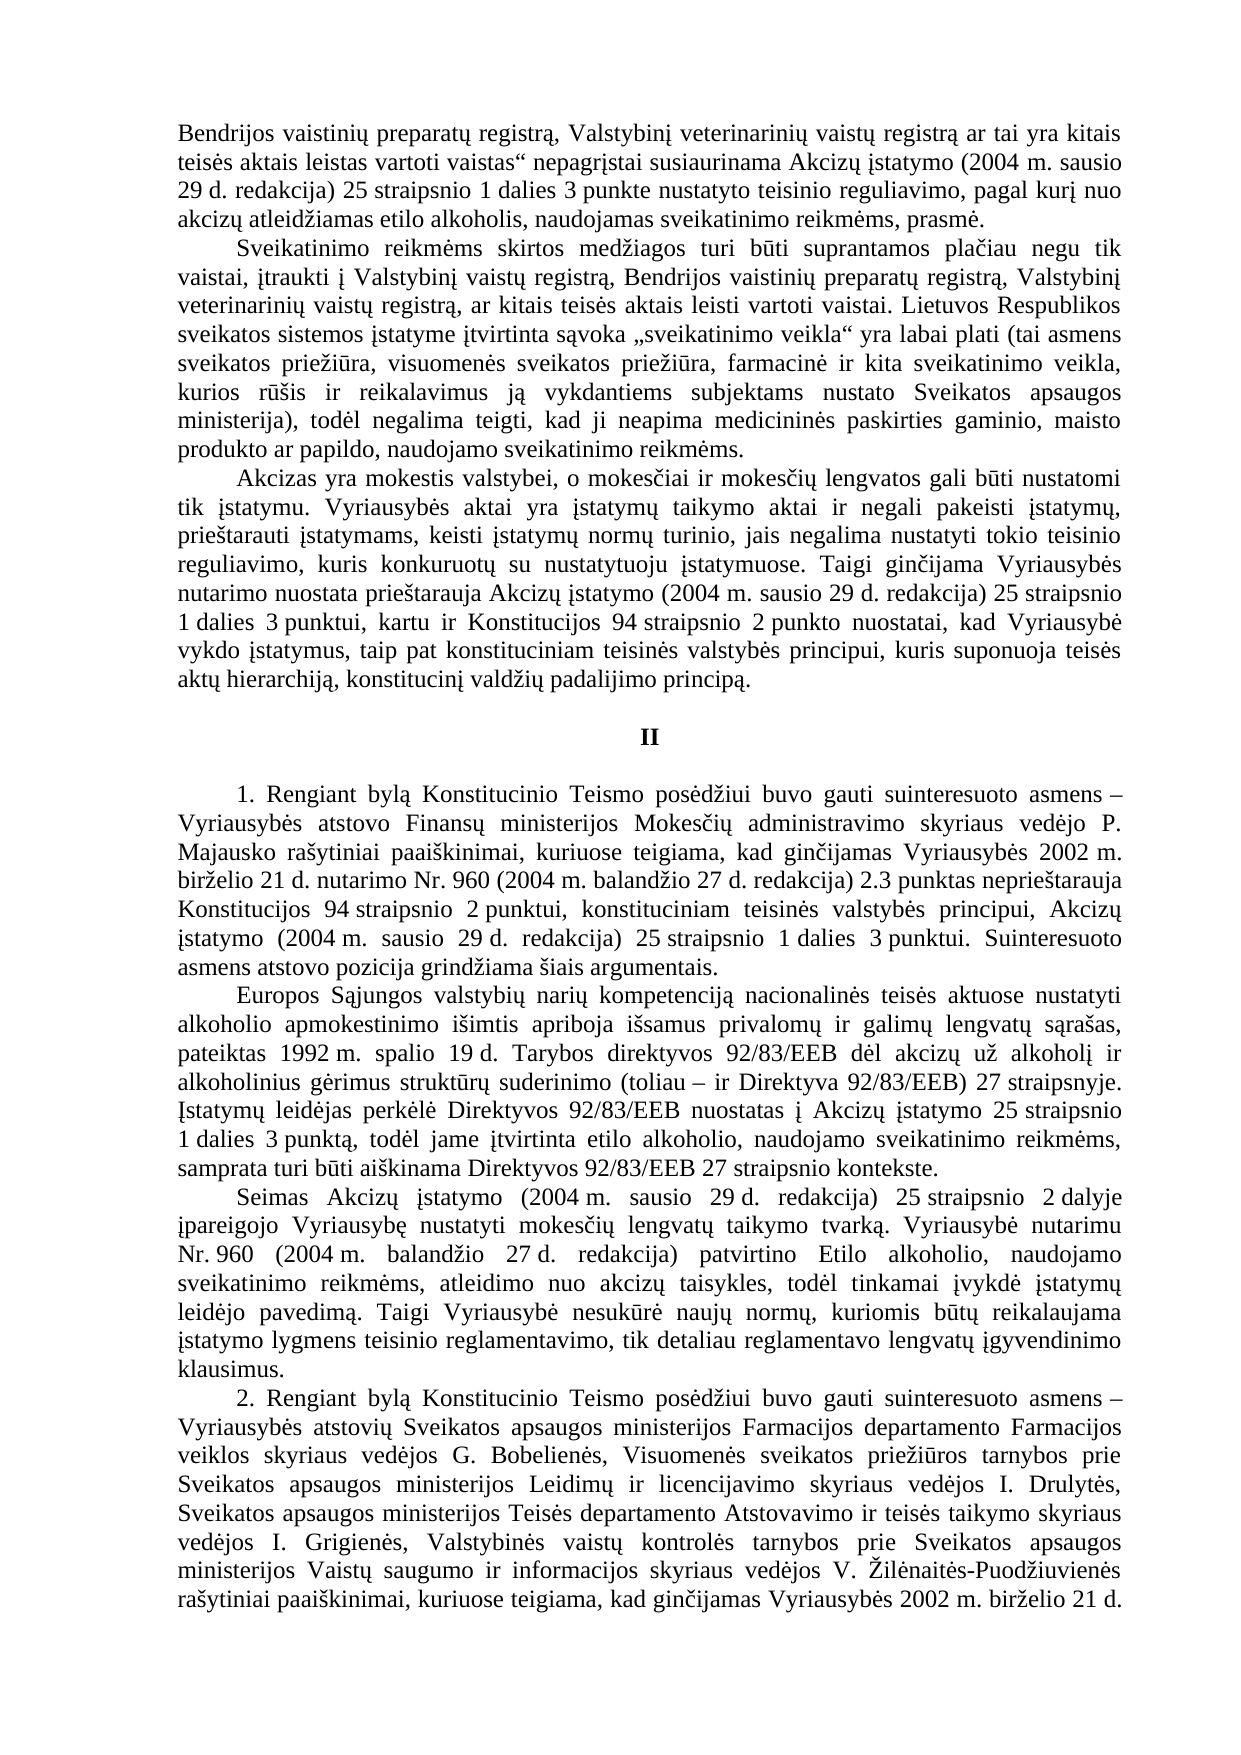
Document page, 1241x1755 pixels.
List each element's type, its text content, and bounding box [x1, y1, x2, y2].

text Seimas Akcizų įstatymo (2004 m. sausio 29 d. redakcija) 25 straipsnio 2 dalyje įpareigojo Vyriausybę nustatyti mokesčių lengvatų taikymo tvarką. Vyriausybė nutarimu Nr. 960 (2004 m. balandžio 27 d. redakcija) patvirtino Etilo alkoholio, naudojamo sveikatinimo reikmėms, atleidimo nuo akcizų taisykles, todėl tinkamai įvykdė įstatymų leidėjo pavedimą. Taigi Vyriausybė nesukūrė naujų normų, kuriomis būtų reikalaujama įstatymo lygmens teisinio reglamentavimo, tik detaliau reglamentavo lengvatų įgyvendinimo klausimus. [177, 1182, 1122, 1383]
text 1. Rengiant bylą Konstitucinio Teismo posėdžiui buvo gauti suinteresuoto asmens – Vyriausybės atstovo Finansų ministerijos Mokesčių administravimo skyriaus vedėjo P. Majausko rašytiniai paaiškinimai, kuriuose teigiama, kad ginčijamas Vyriausybės 2002 m. birželio 21 d. nutarimo Nr. 960 (2004 m. balandžio 27 d. redakcija) 2.3 punktas neprieštarauja Konstitucijos 94 straipsnio 2 punktui, konstituciniam teisinės valstybės principui, Akcizų įstatymo (2004 m. sausio 29 d. redakcija) 25 straipsnio 1 dalies 3 punktui. Suinteresuoto asmens atstovo pozicija grindžiama šiais argumentais. [177, 779, 1122, 981]
text Akcizas yra mokestis valstybei, o mokesčiai ir mokesčių lengvatos gali būti nustatomi tik įstatymu. Vyriausybės aktai yra įstatymų taikymo aktai ir negali pakeisti įstatymų, prieštarauti įstatymams, keisti įstatymų normų turinio, jais negalima nustatyti tokio teisinio reguliavimo, kuris konkuruotų su nustatytuoju įstatymuose. Taigi ginčijama Vyriausybės nutarimo nuostata prieštarauja Akcizų įstatymo (2004 m. sausio 29 d. redakcija) 25 straipsnio 1 dalies 3 punktui, kartu ir Konstitucijos 94 straipsnio 2 punkto nuostatai, kad Vyriausybė vykdo įstatymus, taip pat konstituciniam teisinės valstybės principui, kuris suponuoja teisės aktų hierarchiją, konstitucinį valdžių padalijimo principą. [177, 463, 1122, 693]
text II [177, 722, 1122, 751]
text Europos Sąjungos valstybių narių kompetenciją nacionalinės teisės aktuose nustatyti alkoholio apmokestinimo išimtis apriboja išsamus privalomų ir galimų lengvatų sąrašas, pateiktas 1992 m. spalio 19 d. Tarybos direktyvos 92/83/EEB dėl akcizų už alkoholį ir alkoholinius gėrimus struktūrų suderinimo (toliau – ir Direktyva 92/83/EEB) 27 straipsnyje. Įstatymų leidėjas perkėlė Direktyvos 92/83/EEB nuostatas į Akcizų įstatymo 25 straipsnio 1 dalies 3 punktą, todėl jame įtvirtinta etilo alkoholio, naudojamo sveikatinimo reikmėms, samprata turi būti aiškinama Direktyvos 92/83/EEB 27 straipsnio kontekste. [177, 981, 1122, 1182]
text Bendrijos vaistinių preparatų registrą, Valstybinį veterinarinių vaistų registrą ar tai yra kitais teisės aktais leistas vartoti vaistas“ nepagrįstai susiaurinama Akcizų įstatymo (2004 m. sausio 29 d. redakcija) 25 straipsnio 1 dalies 3 punkte nustatyto teisinio reguliavimo, pagal kurį nuo akcizų atleidžiamas etilo alkoholis, naudojamas sveikatinimo reikmėms, prasmė. [177, 118, 1122, 233]
text Sveikatinimo reikmėms skirtos medžiagos turi būti suprantamos plačiau negu tik vaistai, įtraukti į Valstybinį vaistų registrą, Bendrijos vaistinių preparatų registrą, Valstybinį veterinarinių vaistų registrą, ar kitais teisės aktais leisti vartoti vaistai. Lietuvos Respublikos sveikatos sistemos įstatyme įtvirtinta sąvoka „sveikatinimo veikla“ yra labai plati (tai asmens sveikatos priežiūra, visuomenės sveikatos priežiūra, farmacinė ir kita sveikatinimo veikla, kurios rūšis ir reikalavimus ją vykdantiems subjektams nustato Sveikatos apsaugos ministerija), todėl negalima teigti, kad ji neapima medicininės paskirties gaminio, maisto produkto ar papildo, naudojamo sveikatinimo reikmėms. [177, 233, 1122, 463]
text 2. Rengiant bylą Konstitucinio Teismo posėdžiui buvo gauti suinteresuoto asmens – Vyriausybės atstovių Sveikatos apsaugos ministerijos Farmacijos departamento Farmacijos veiklos skyriaus vedėjos G. Bobelienės, Visuomenės sveikatos priežiūros tarnybos prie Sveikatos apsaugos ministerijos Leidimų ir licencijavimo skyriaus vedėjos I. Drulytės, Sveikatos apsaugos ministerijos Teisės departamento Atstovavimo ir teisės taikymo skyriaus vedėjos I. Grigienės, Valstybinės vaistų kontrolės tarnybos prie Sveikatos apsaugos ministerijos Vaistų saugumo ir informacijos skyriaus vedėjos V. Žilėnaitės-Puodžiuvienės rašytiniai paaiškinimai, kuriuose teigiama, kad ginčijamas Vyriausybės 2002 m. birželio 21 d. [177, 1383, 1122, 1613]
